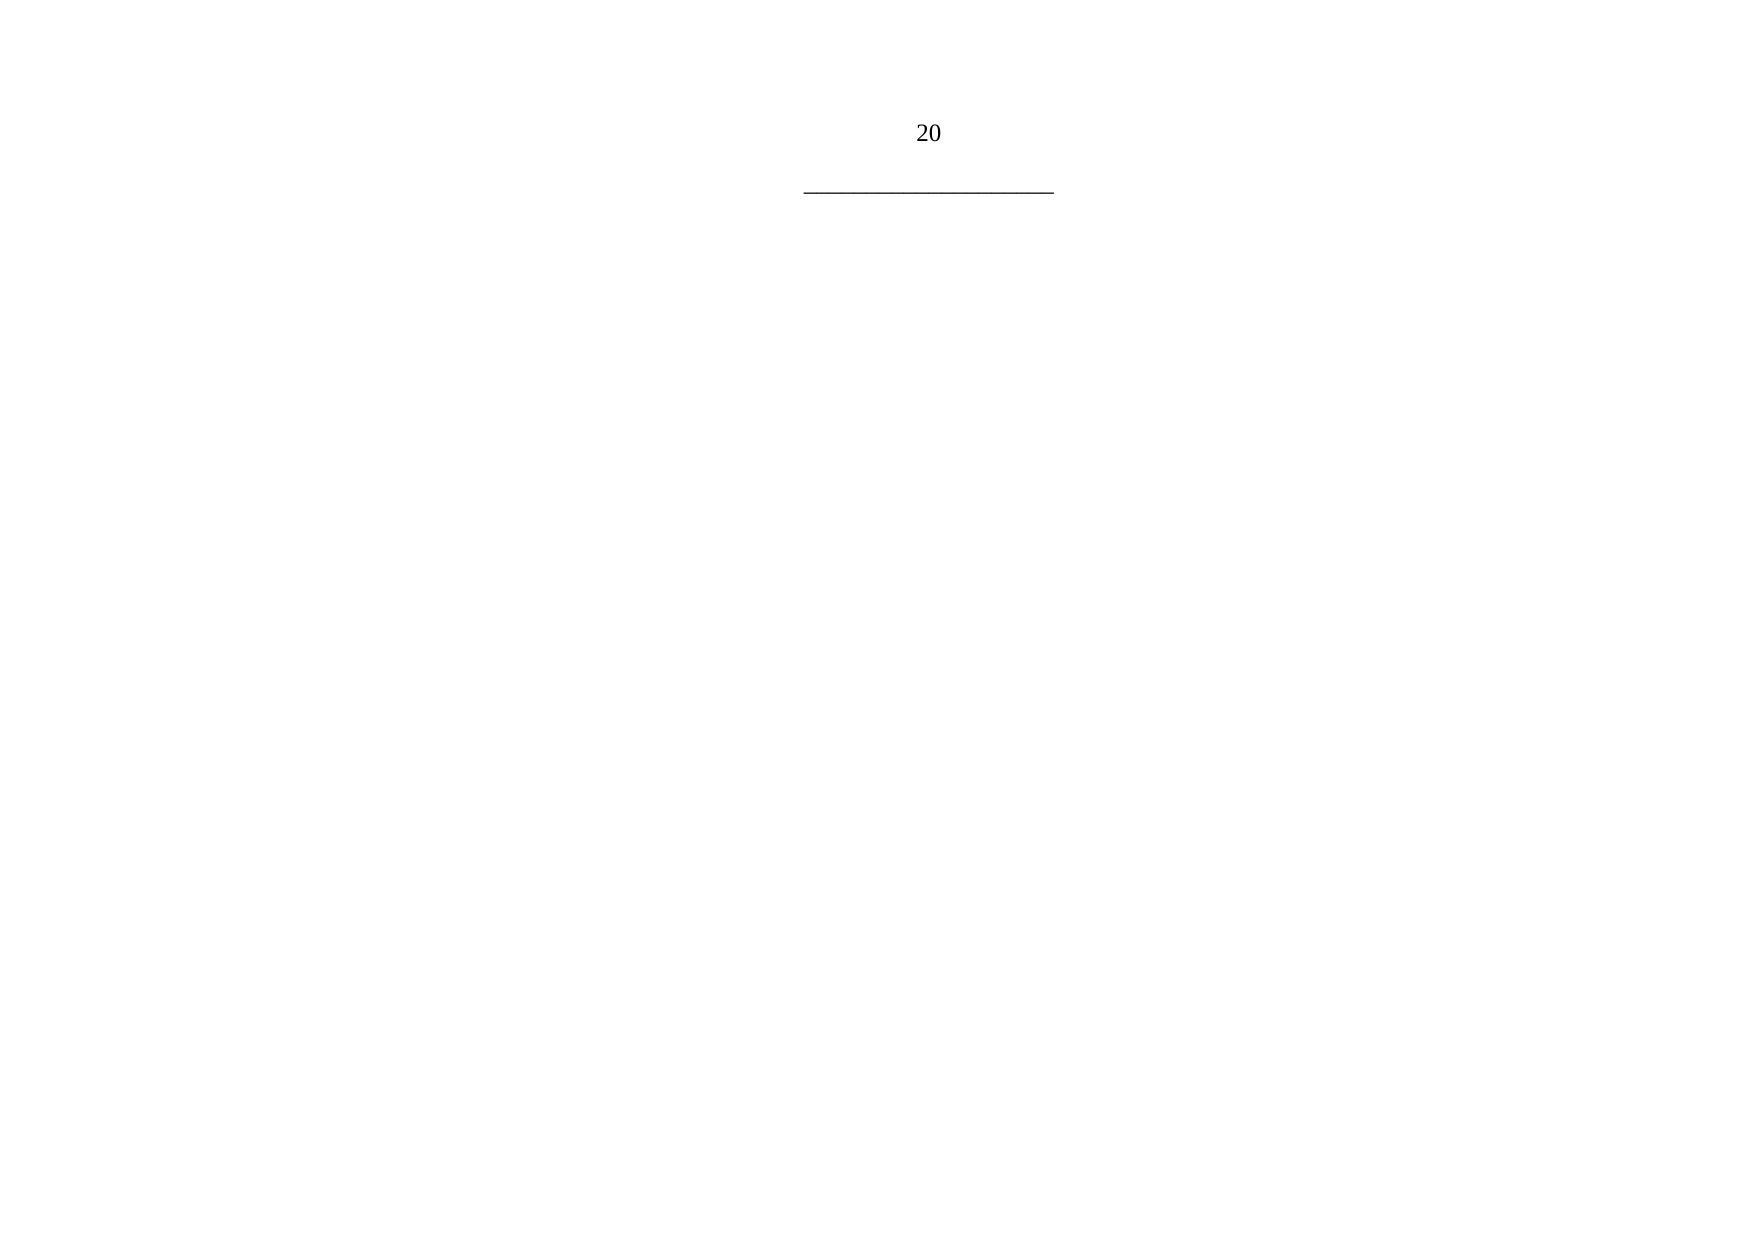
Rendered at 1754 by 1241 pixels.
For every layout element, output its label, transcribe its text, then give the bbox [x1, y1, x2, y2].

text –––––––––––––––––––– [177, 176, 1680, 205]
